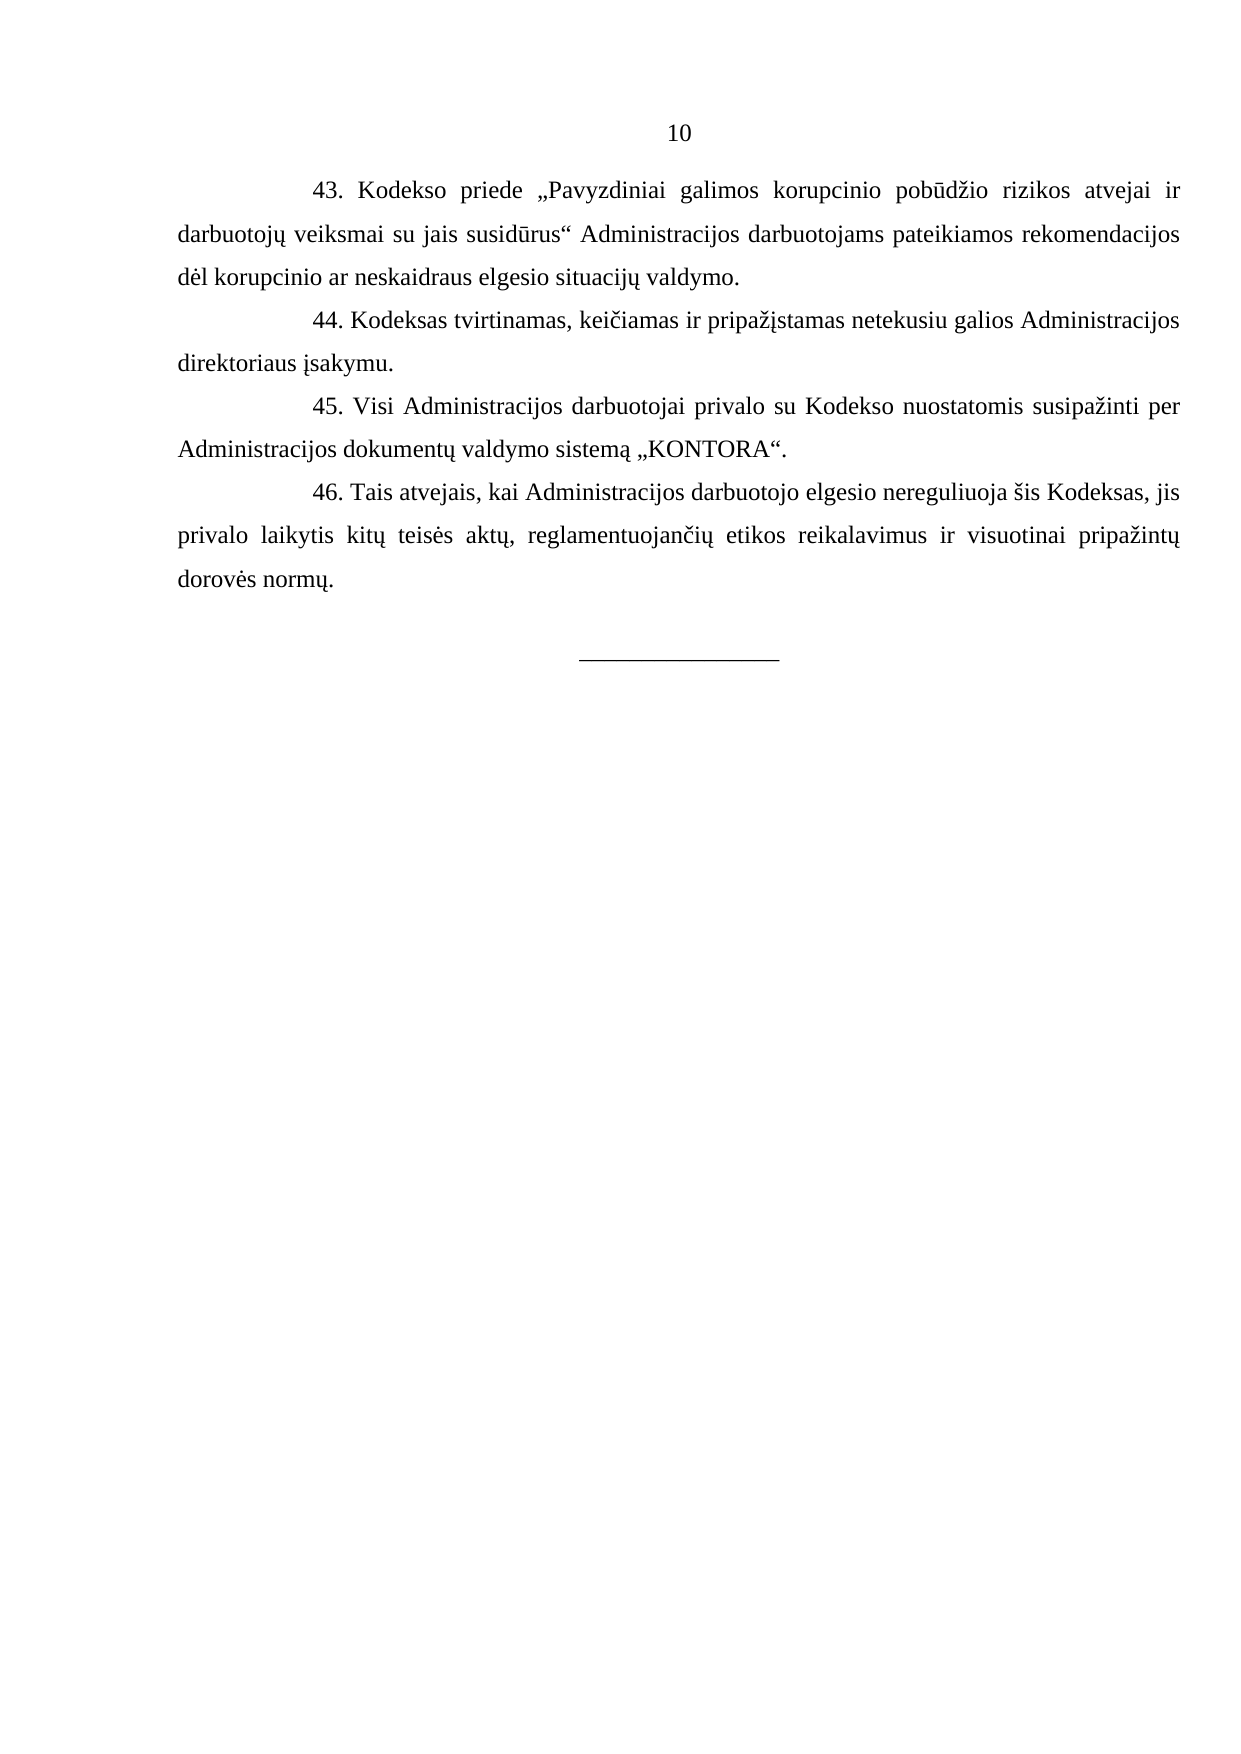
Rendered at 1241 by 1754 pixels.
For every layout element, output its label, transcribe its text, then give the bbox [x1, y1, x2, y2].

text ________________ [177, 636, 1181, 664]
text 44. Kodeksas tvirtinamas, keičiamas ir pripažįstamas netekusiu galios Administracijos direktoriaus įsakymu. [177, 305, 1181, 377]
text 45. Visi Administracijos darbuotojai privalo su Kodekso nuostatomis susipažinti per Administracijos dokumentų valdymo sistemą „KONTORA“. [177, 391, 1181, 463]
text 46. Tais atvejais, kai Administracijos darbuotojo elgesio nereguliuoja šis Kodeksas, jis privalo laikytis kitų teisės aktų, reglamentuojančių etikos reikalavimus ir visuotinai pripažintų dorovės normų. [177, 477, 1181, 592]
text 43. Kodekso priede „Pavyzdiniai galimos korupcinio pobūdžio rizikos atvejai ir darbuotojų veiksmai su jais susidūrus“ Administracijos darbuotojams pateikiamos rekomendacijos dėl korupcinio ar neskaidraus elgesio situacijų valdymo. [177, 176, 1181, 291]
